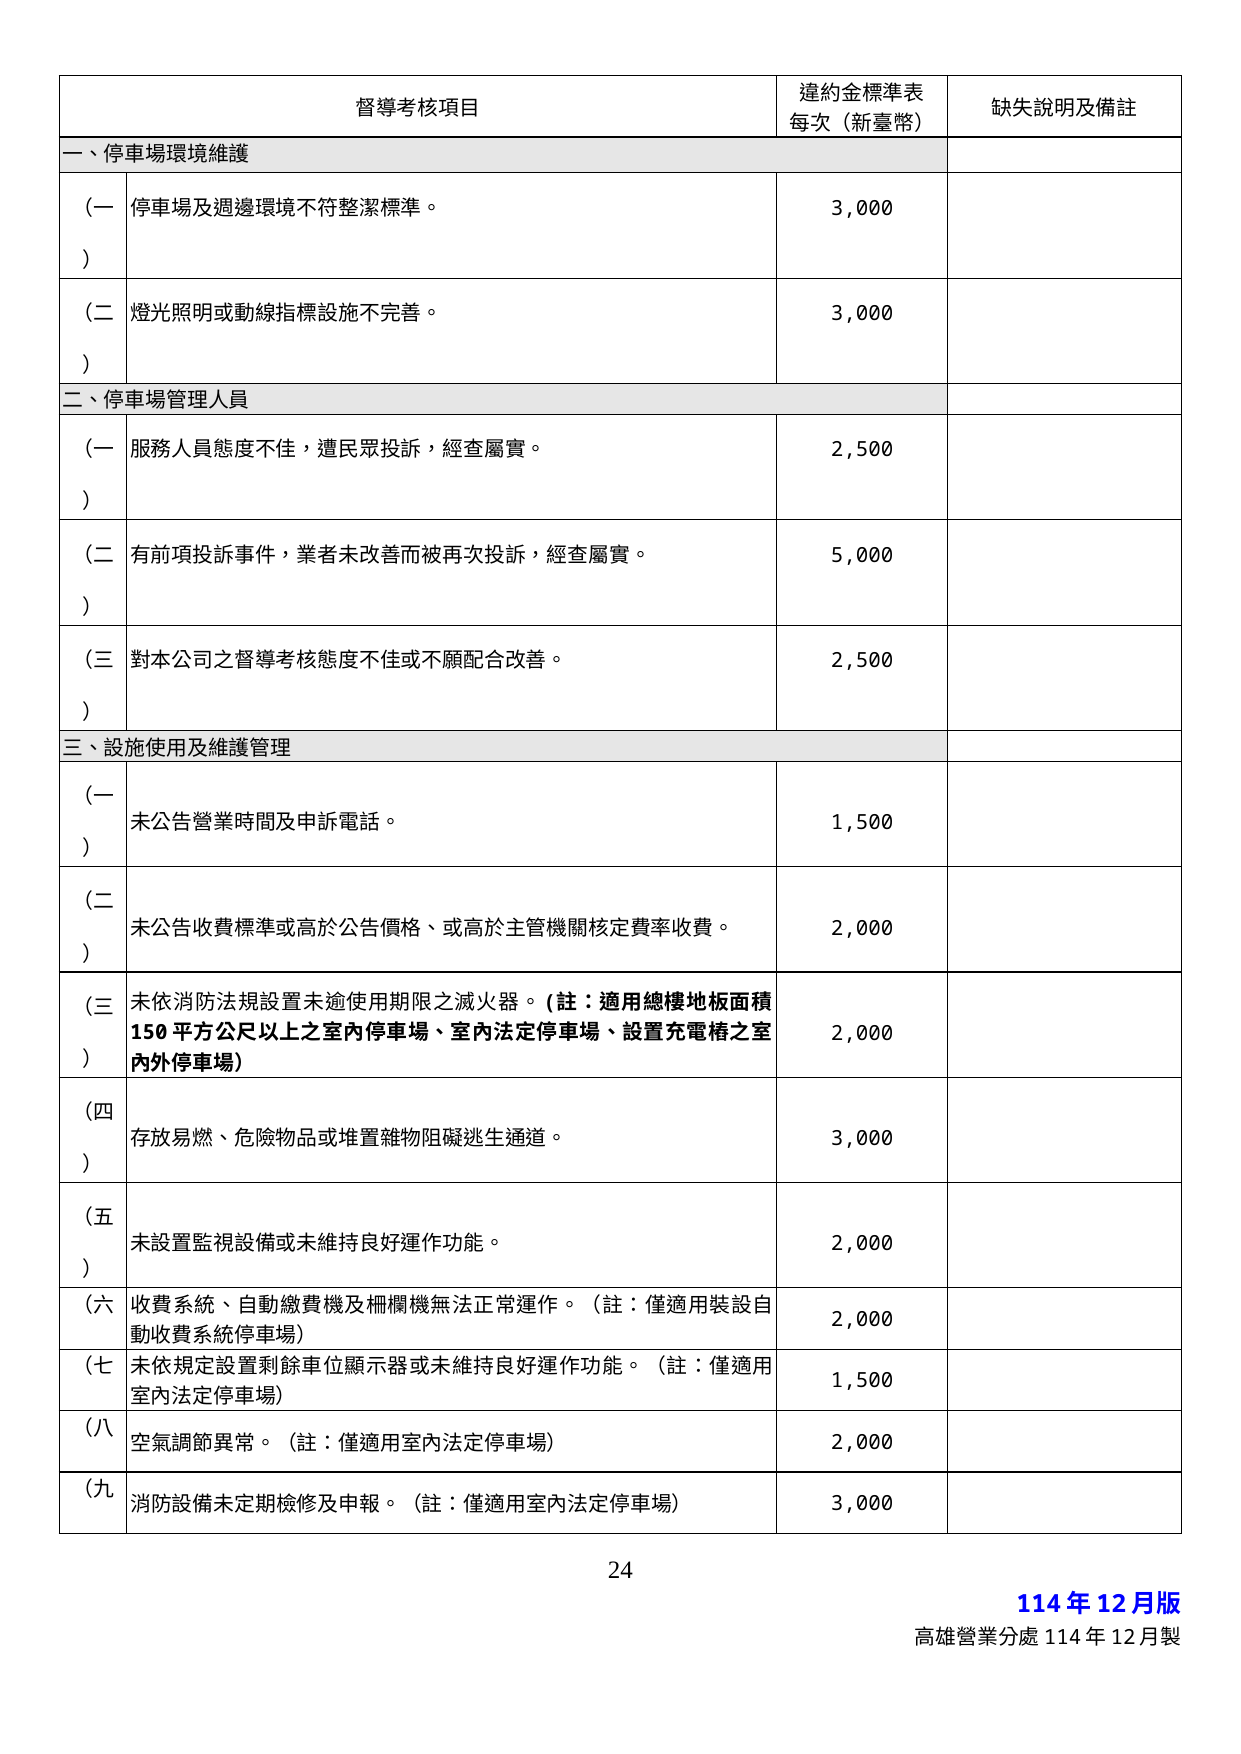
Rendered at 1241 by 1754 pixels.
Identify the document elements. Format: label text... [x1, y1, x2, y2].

table_cell 3,000 [777, 279, 947, 383]
table_cell 3,000 [777, 173, 947, 277]
table_cell 停車場及週邊環境不符整潔標準。 [127, 173, 776, 277]
table_cell 有前項投訴事件，業者未改善而被再次投訴，經查屬實。 [127, 520, 776, 624]
table_cell 服務人員態度不佳，遭民眾投訴，經查屬實。 [127, 415, 776, 519]
table_cell 收費系統、自動繳費機及柵欄機無法正常運作。（註：僅適用裝設自動收費系統停車場） [127, 1288, 776, 1348]
table_cell [948, 384, 1181, 414]
table_cell （九） [60, 1473, 126, 1533]
table_cell （四） [60, 1078, 126, 1182]
table_cell （二） [60, 520, 126, 624]
table_cell 消防設備未定期檢修及申報。（註：僅適用室內法定停車場） [127, 1473, 776, 1533]
table_header 督導考核項目 [60, 76, 776, 136]
table_cell [948, 626, 1181, 730]
table_cell 存放易燃、危險物品或堆置雜物阻礙逃生通道。 [127, 1078, 776, 1182]
table_cell [948, 1078, 1181, 1182]
table_cell 3,000 [777, 1078, 947, 1182]
table_cell 1,500 [777, 762, 947, 866]
table_cell [948, 520, 1181, 624]
table_cell （八） [60, 1411, 126, 1471]
table_cell 空氣調節異常。（註：僅適用室內法定停車場） [127, 1411, 776, 1471]
table_cell 2,000 [777, 1288, 947, 1348]
table_cell 2,500 [777, 626, 947, 730]
table_cell （二） [60, 867, 126, 971]
table_cell 1,500 [777, 1350, 947, 1410]
table_cell 燈光照明或動線指標設施不完善。 [127, 279, 776, 383]
table_cell [948, 138, 1181, 172]
table_cell 2,500 [777, 415, 947, 519]
table_cell 未依規定設置剩餘車位顯示器或未維持良好運作功能。（註：僅適用室內法定停車場） [127, 1350, 776, 1410]
table_cell （七） [60, 1350, 126, 1410]
table_cell （一） [60, 762, 126, 866]
table_cell [948, 1411, 1181, 1471]
table_cell （三） [60, 973, 126, 1077]
table_cell [948, 973, 1181, 1077]
table_cell （六） [60, 1288, 126, 1348]
table_header 違約金標準表 每次（新臺幣） [777, 76, 947, 136]
table_cell 2,000 [777, 973, 947, 1077]
table_cell 一、停車場環境維護 [60, 138, 947, 172]
table_cell [948, 415, 1181, 519]
table_cell 未設置監視設備或未維持良好運作功能。 [127, 1183, 776, 1287]
table_cell （一） [60, 173, 126, 277]
table_cell [948, 1288, 1181, 1348]
table_header 缺失說明及備註 [948, 76, 1181, 136]
table_cell （二） [60, 279, 126, 383]
table_cell 對本公司之督導考核態度不佳或不願配合改善。 [127, 626, 776, 730]
table_cell （三） [60, 626, 126, 730]
table_cell [948, 1473, 1181, 1533]
table_cell [948, 173, 1181, 277]
table_cell 2,000 [777, 867, 947, 971]
table_cell [948, 762, 1181, 866]
table_cell 未公告營業時間及申訴電話。 [127, 762, 776, 866]
table_cell 5,000 [777, 520, 947, 624]
table_cell 2,000 [777, 1183, 947, 1287]
table_cell 3,000 [777, 1473, 947, 1533]
table_cell （五） [60, 1183, 126, 1287]
table_cell [948, 731, 1181, 761]
table_cell 三、設施使用及維護管理 [60, 731, 947, 761]
table_cell 未依消防法規設置未逾使用期限之滅火器。(註：適用總樓地板面積150平方公尺以上之室內停車場、室內法定停車場、設置充電樁之室內外停車場） [127, 973, 776, 1077]
table_cell （一） [60, 415, 126, 519]
table_cell [948, 1183, 1181, 1287]
table_cell [948, 867, 1181, 971]
table_cell [948, 279, 1181, 383]
table_cell [948, 1350, 1181, 1410]
table_cell 二、停車場管理人員 [60, 384, 947, 414]
table_cell 2,000 [777, 1411, 947, 1471]
table_cell 未公告收費標準或高於公告價格、或高於主管機關核定費率收費。 [127, 867, 776, 971]
